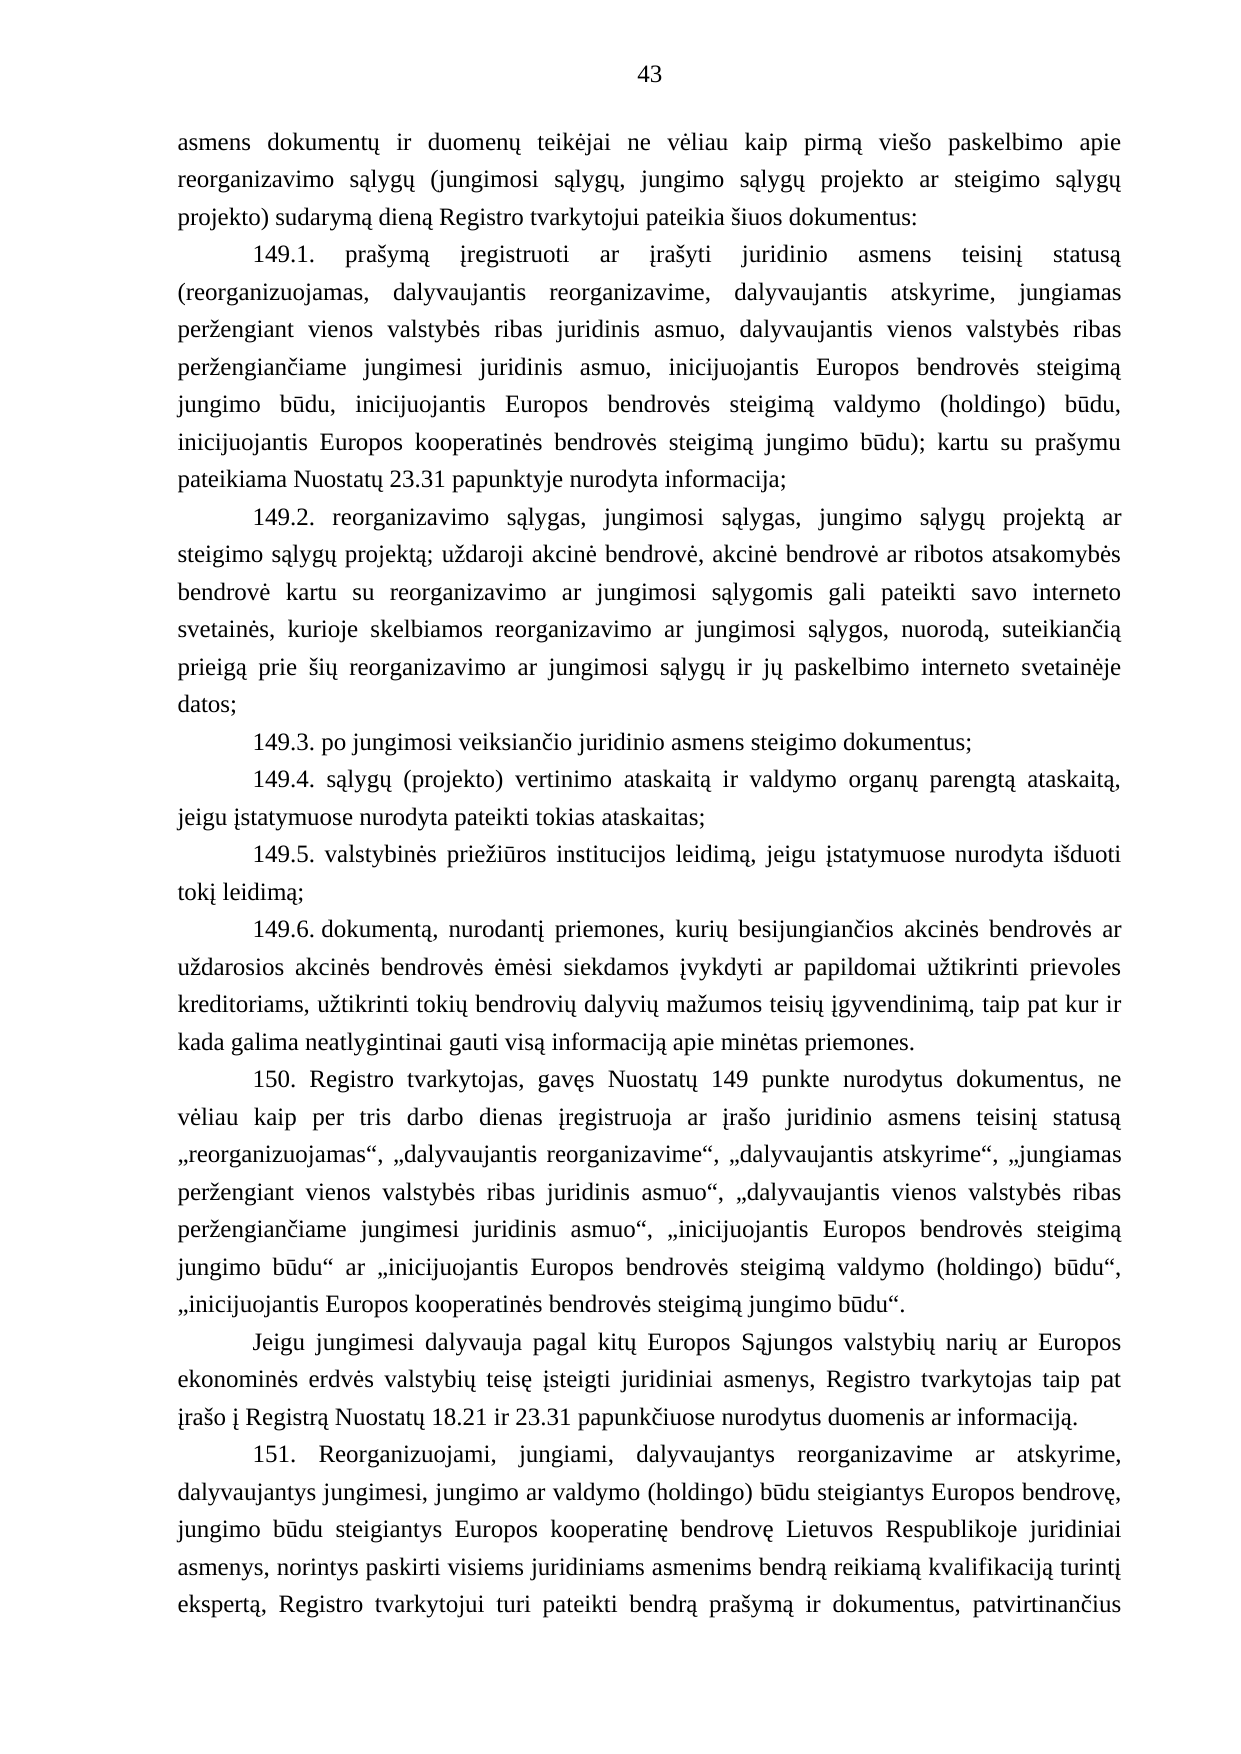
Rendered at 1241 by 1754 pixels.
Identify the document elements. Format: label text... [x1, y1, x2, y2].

text 149.4. sąlygų (projekto) vertinimo ataskaitą ir valdymo organų parengtą ataskaitą, jeigu įstatymuose nurodyta pateikti tokias ataskaitas; [177, 756, 1122, 831]
text Jeigu jungimesi dalyvauja pagal kitų Europos Sąjungos valstybių narių ar Europos ekonominės erdvės valstybių teisę įsteigti juridiniai asmenys, Registro tvarkytojas taip pat įrašo į Registrą Nuostatų 18.21 ir 23.31 papunkčiuose nurodytus duomenis ar informaciją. [177, 1318, 1122, 1431]
text asmens dokumentų ir duomenų teikėjai ne vėliau kaip pirmą viešo paskelbimo apie reorganizavimo sąlygų (jungimosi sąlygų, jungimo sąlygų projekto ar steigimo sąlygų projekto) sudarymą dieną Registro tvarkytojui pateikia šiuos dokumentus: [177, 118, 1122, 231]
text 149.1. prašymą įregistruoti ar įrašyti juridinio asmens teisinį statusą (reorganizuojamas, dalyvaujantis reorganizavime, dalyvaujantis atskyrime, jungiamas peržengiant vienos valstybės ribas juridinis asmuo, dalyvaujantis vienos valstybės ribas peržengiančiame jungimesi juridinis asmuo, inicijuojantis Europos bendrovės steigimą jungimo būdu, inicijuojantis Europos bendrovės steigimą valdymo (holdingo) būdu, inicijuojantis Europos kooperatinės bendrovės steigimą jungimo būdu); kartu su prašymu pateikiama Nuostatų 23.31 papunktyje nurodyta informacija; [177, 231, 1122, 493]
text 149.6. dokumentą, nurodantį priemones, kurių besijungiančios akcinės bendrovės ar uždarosios akcinės bendrovės ėmėsi siekdamos įvykdyti ar papildomai užtikrinti prievoles kreditoriams, užtikrinti tokių bendrovių dalyvių mažumos teisių įgyvendinimą, taip pat kur ir kada galima neatlygintinai gauti visą informaciją apie minėtas priemones. [177, 906, 1122, 1056]
text 149.5. valstybinės priežiūros institucijos leidimą, jeigu įstatymuose nurodyta išduoti tokį leidimą; [177, 831, 1122, 906]
text 149.2. reorganizavimo sąlygas, jungimosi sąlygas, jungimo sąlygų projektą ar steigimo sąlygų projektą; uždaroji akcinė bendrovė, akcinė bendrovė ar ribotos atsakomybės bendrovė kartu su reorganizavimo ar jungimosi sąlygomis gali pateikti savo interneto svetainės, kurioje skelbiamos reorganizavimo ar jungimosi sąlygos, nuorodą, suteikiančią prieigą prie šių reorganizavimo ar jungimosi sąlygų ir jų paskelbimo interneto svetainėje datos; [177, 493, 1122, 718]
text 151. Reorganizuojami, jungiami, dalyvaujantys reorganizavime ar atskyrime, dalyvaujantys jungimesi, jungimo ar valdymo (holdingo) būdu steigiantys Europos bendrovę, jungimo būdu steigiantys Europos kooperatinę bendrovę Lietuvos Respublikoje juridiniai asmenys, norintys paskirti visiems juridiniams asmenims bendrą reikiamą kvalifikaciją turintį ekspertą, Registro tvarkytojui turi pateikti bendrą prašymą ir dokumentus, patvirtinančius [177, 1431, 1122, 1618]
text 150. Registro tvarkytojas, gavęs Nuostatų 149 punkte nurodytus dokumentus, ne vėliau kaip per tris darbo dienas įregistruoja ar įrašo juridinio asmens teisinį statusą „reorganizuojamas“, „dalyvaujantis reorganizavime“, „dalyvaujantis atskyrime“, „jungiamas peržengiant vienos valstybės ribas juridinis asmuo“, „dalyvaujantis vienos valstybės ribas peržengiančiame jungimesi juridinis asmuo“, „inicijuojantis Europos bendrovės steigimą jungimo būdu“ ar „inicijuojantis Europos bendrovės steigimą valdymo (holdingo) būdu“, „inicijuojantis Europos kooperatinės bendrovės steigimą jungimo būdu“. [177, 1056, 1122, 1318]
text 149.3. po jungimosi veiksiančio juridinio asmens steigimo dokumentus; [177, 718, 1122, 756]
